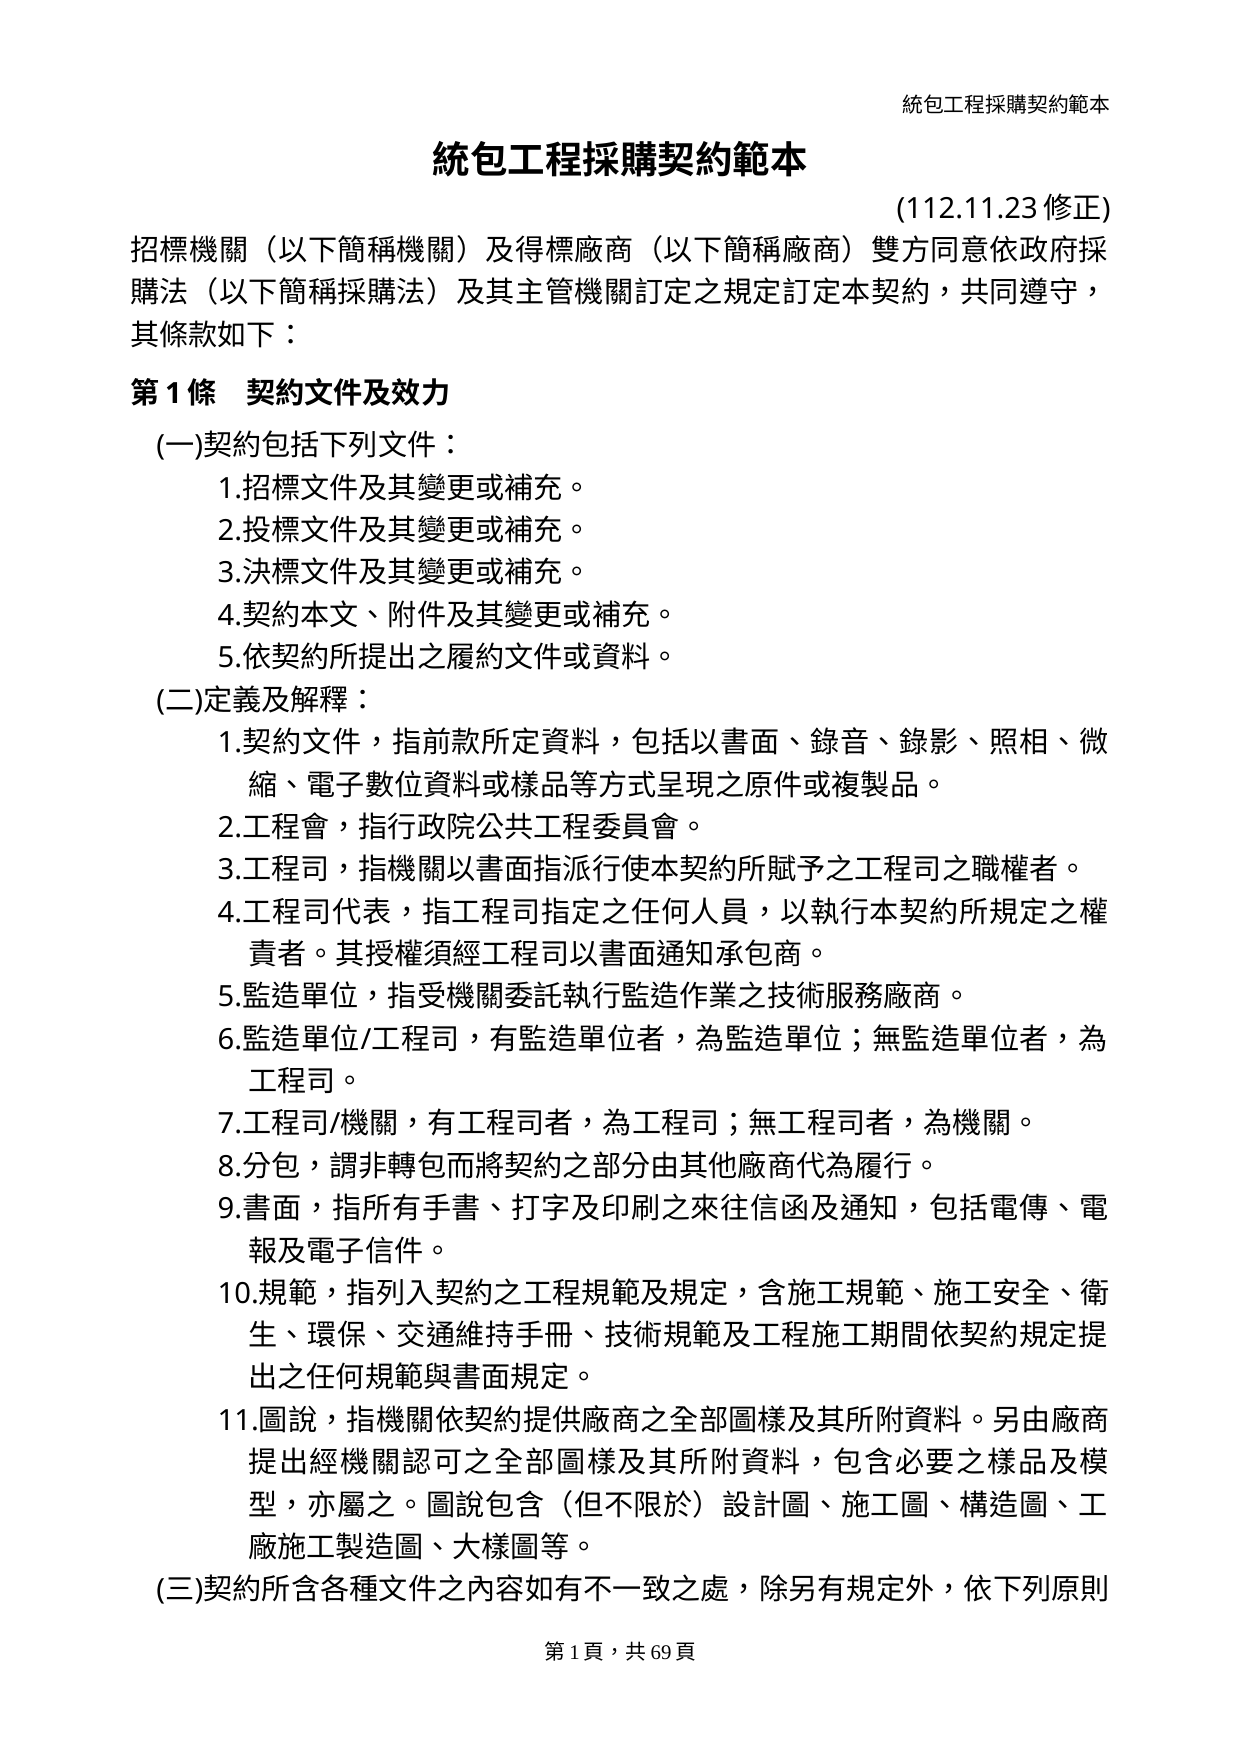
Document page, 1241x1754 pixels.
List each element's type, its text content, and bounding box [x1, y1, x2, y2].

text 5.監造單位，指受機關委託執行監造作業之技術服務廠商。 [217, 973, 1110, 1015]
text 6.監造單位/工程司，有監造單位者，為監造單位；無監造單位者，為工程司。 [217, 1015, 1110, 1100]
text 8.分包，謂非轉包而將契約之部分由其他廠商代為履行。 [217, 1142, 1110, 1185]
text 第1條 契約文件及效力 [130, 370, 1110, 412]
text 2.工程會，指行政院公共工程委員會。 [217, 803, 1110, 846]
text 2.投標文件及其變更或補充。 [217, 507, 1110, 549]
text 10.規範，指列入契約之工程規範及規定，含施工規範、施工安全、衛生、環保、交通維持手冊、技術規範及工程施工期間依契約規定提出之任何規範與書面規定。 [217, 1269, 1110, 1396]
text 1.契約文件，指前款所定資料，包括以書面、錄音、錄影、照相、微縮、電子數位資料或樣品等方式呈現之原件或複製品。 [217, 719, 1110, 803]
text 1.招標文件及其變更或補充。 [217, 464, 1110, 507]
text 4.契約本文、附件及其變更或補充。 [217, 591, 1110, 634]
text 3.工程司，指機關以書面指派行使本契約所賦予之工程司之職權者。 [217, 846, 1110, 888]
text (三)契約所含各種文件之內容如有不一致之處，除另有規定外，依下列原則 [156, 1566, 1110, 1608]
text (112.11.23修正) [130, 184, 1110, 227]
text 7.工程司/機關，有工程司者，為工程司；無工程司者，為機關。 [217, 1100, 1110, 1142]
text 11.圖說，指機關依契約提供廠商之全部圖樣及其所附資料。另由廠商提出經機關認可之全部圖樣及其所附資料，包含必要之樣品及模型，亦屬之。圖說包含（但不限於）設計圖、施工圖、構造圖、工廠施工製造圖、大樣圖等。 [217, 1396, 1110, 1566]
text (一)契約包括下列文件： [156, 422, 1110, 464]
text 統包工程採購契約範本 [130, 130, 1110, 184]
text 招標機關（以下簡稱機關）及得標廠商（以下簡稱廠商）雙方同意依政府採購法（以下簡稱採購法）及其主管機關訂定之規定訂定本契約，共同遵守，其條款如下： [130, 227, 1110, 353]
text 4.工程司代表，指工程司指定之任何人員，以執行本契約所規定之權責者。其授權須經工程司以書面通知承包商。 [217, 888, 1110, 973]
text 9.書面，指所有手書、打字及印刷之來往信函及通知，包括電傳、電報及電子信件。 [217, 1185, 1110, 1269]
text 5.依契約所提出之履約文件或資料。 [217, 634, 1110, 676]
text (二)定義及解釋： [156, 676, 1110, 719]
text 3.決標文件及其變更或補充。 [217, 549, 1110, 591]
